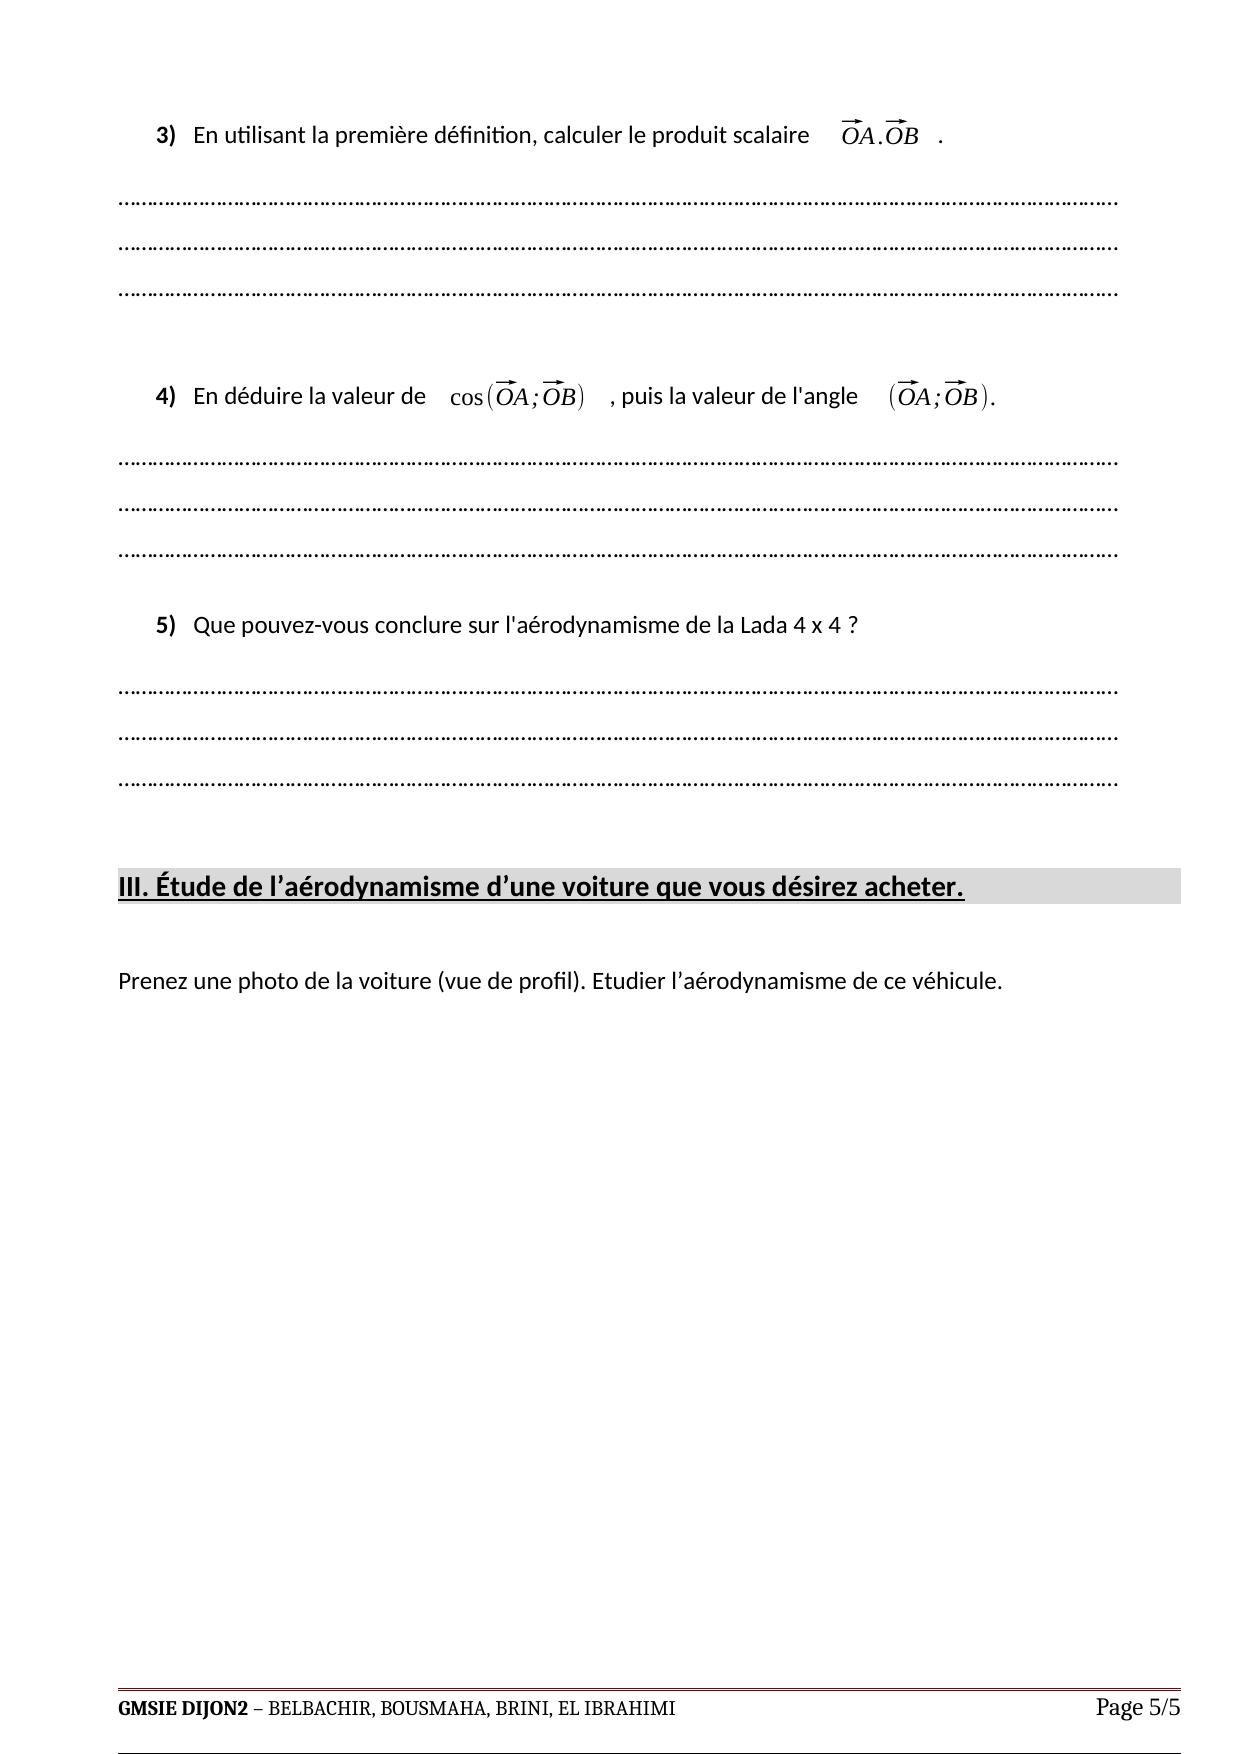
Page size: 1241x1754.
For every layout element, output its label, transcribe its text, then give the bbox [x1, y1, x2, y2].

text ………………………………………………………………………………………………………………………………………………………… [118, 716, 1181, 747]
text ………………………………………………………………………………………………………………………………………………………… [118, 272, 1181, 303]
text ………………………………………………………………………………………………………………………………………………………… [118, 442, 1181, 472]
list En déduire la valeur de , puis la valeur de l'angle [156, 379, 1181, 411]
text ………………………………………………………………………………………………………………………………………………………… [118, 487, 1181, 518]
text ………………………………………………………………………………………………………………………………………………………… [118, 762, 1181, 792]
list Que pouvez-vous conclure sur l'aérodynamisme de la Lada 4 x 4 ? [156, 609, 1181, 640]
text ………………………………………………………………………………………………………………………………………………………… [118, 226, 1181, 257]
list III. Étude de l’aérodynamisme d’une voiture que vous désirez acheter. [118, 868, 1181, 904]
text ………………………………………………………………………………………………………………………………………………………… [118, 181, 1181, 211]
list En utilisant la première définition, calculer le produit scalaire . [156, 118, 1181, 150]
text Prenez une photo de la voiture (vue de profil). Etudier l’aérodynamisme de ce véhicule. [118, 965, 1181, 996]
text ………………………………………………………………………………………………………………………………………………………… [118, 533, 1181, 563]
text ………………………………………………………………………………………………………………………………………………………… [118, 670, 1181, 701]
